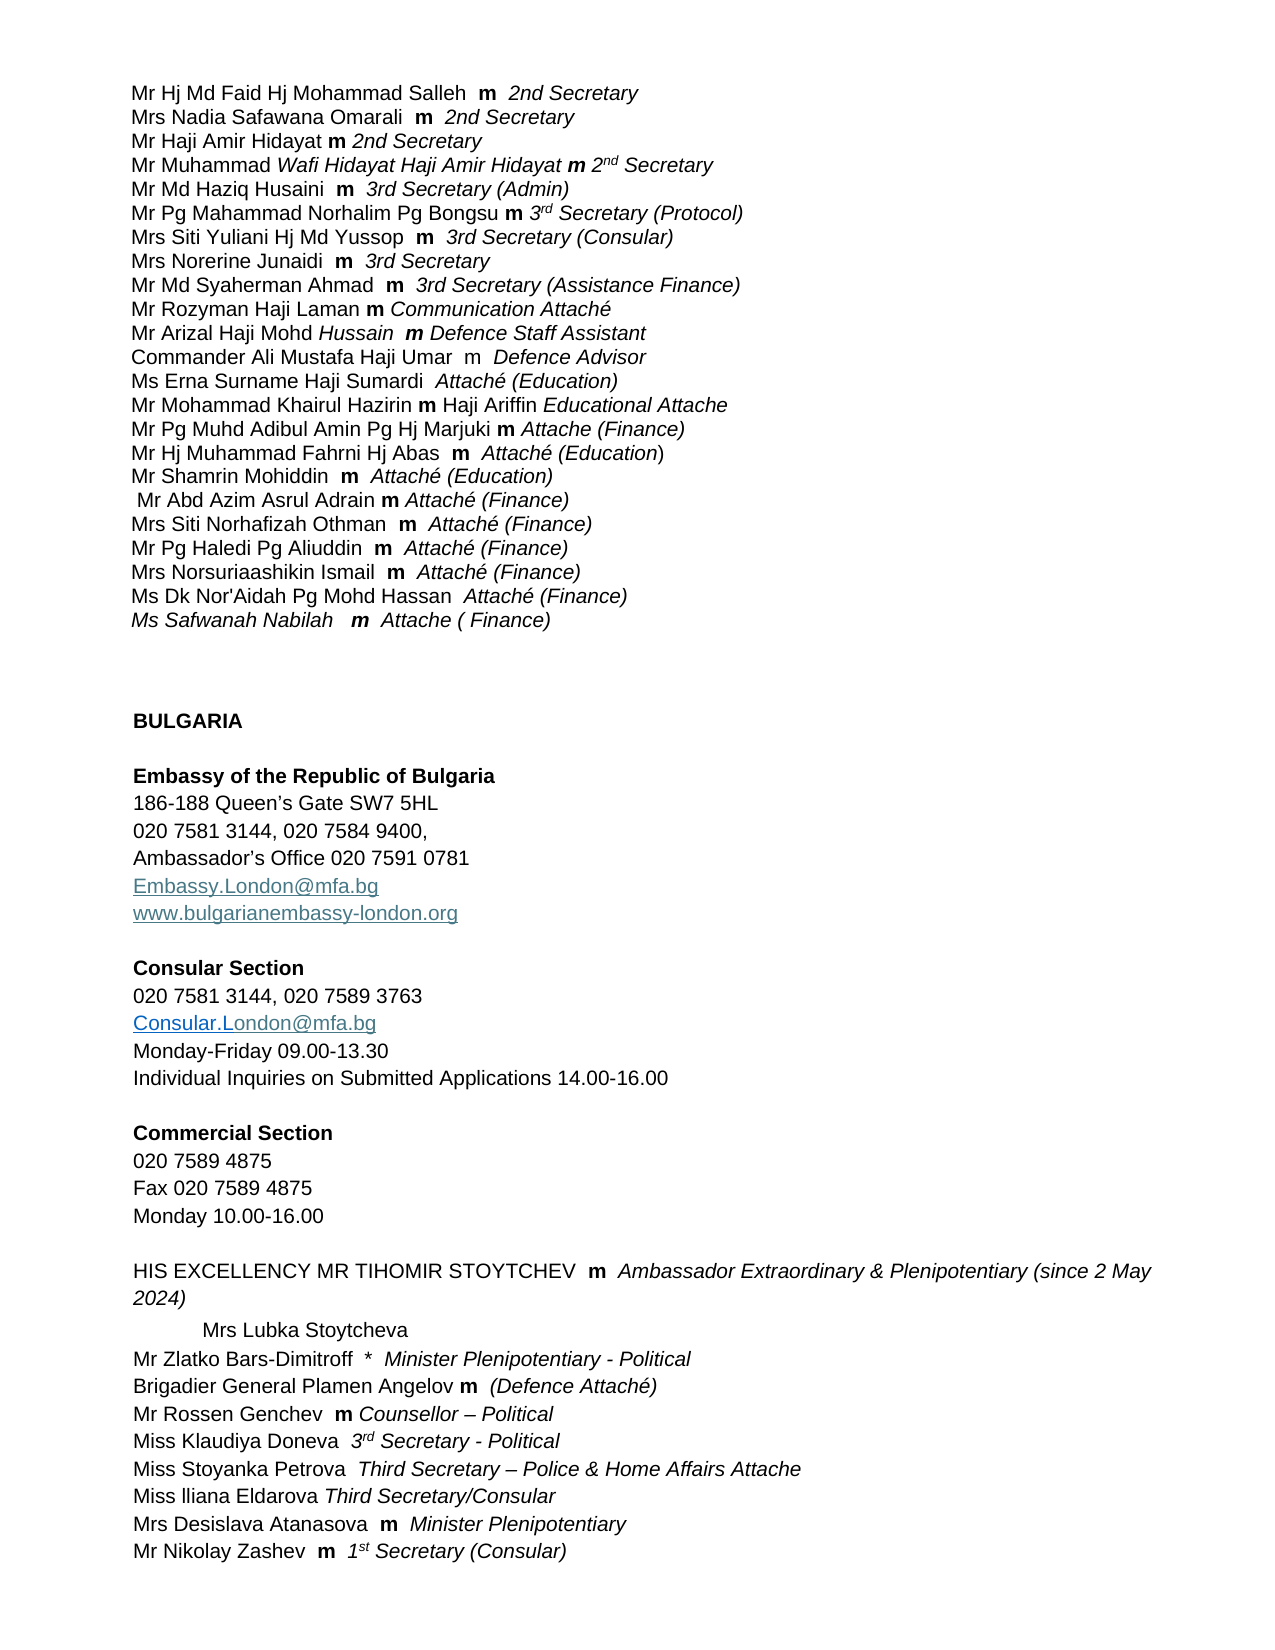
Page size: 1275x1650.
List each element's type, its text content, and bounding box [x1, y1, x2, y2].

text Mr Rossen Genchev m Counsellor – Political [133, 1402, 1181, 1426]
text Miss Klaudiya Doneva 3rd Secretary - Political [133, 1429, 1181, 1453]
text 020 7581 3144, 020 7589 3763 [133, 984, 1181, 1008]
text Miss Stoyanka Petrova Third Secretary – Police & Home Affairs Attache [133, 1457, 1181, 1481]
text Individual Inquiries on Submitted Applications 14.00-16.00 [133, 1066, 1181, 1090]
text Mr Arizal Haji Mohd Hussain m Defence Staff Assistant [131, 321, 1183, 344]
text Ms Dk Nor'Aidah Pg Mohd Hassan Attaché (Finance) [131, 584, 1183, 608]
text 020 7589 4875 [133, 1149, 1181, 1173]
text Commander Ali Mustafa Haji Umar m Defence Advisor [131, 344, 1183, 368]
text Commercial Section [133, 1121, 1181, 1145]
text Brigadier General Plamen Angelov m (Defence Attaché) [133, 1374, 1181, 1398]
text HIS EXCELLENCY MR TIHOMIR STOYTCHEV m Ambassador Extraordinary & Plenipotentiary (since 2 May 2024) [133, 1259, 1181, 1310]
text Mr Zlatko Bars-Dimitroff * Minister Plenipotentiary - Political [133, 1347, 1181, 1371]
text Mrs Nadia Safawana Omarali m 2nd Secretary [131, 105, 1183, 129]
text Consular.London@mfa.bg [133, 1011, 1181, 1035]
text Mr Muhammad Wafi Hidayat Haji Amir Hidayat m 2nd Secretary [131, 153, 1183, 177]
text Fax 020 7589 4875 [133, 1176, 1181, 1200]
text Mr Hj Muhammad Fahrni Hj Abas m Attaché (Education) [131, 440, 1183, 464]
text Monday 10.00-16.00 [133, 1204, 1181, 1228]
text www.bulgarianembassy-london.org [133, 901, 1181, 925]
text Mr Shamrin Mohiddin m Attaché (Education) [131, 464, 1183, 488]
text Miss lliana Eldarova Third Secretary/Consular [133, 1484, 1181, 1508]
text Mr Pg Mahammad Norhalim Pg Bongsu m 3rd Secretary (Protocol) [131, 201, 1183, 225]
text BULGARIA [133, 709, 1181, 733]
text Mr Haji Amir Hidayat m 2nd Secretary [131, 129, 1183, 153]
text Mrs Siti Yuliani Hj Md Yussop m 3rd Secretary (Consular) [131, 225, 1183, 249]
text Mrs Desislava Atanasova m Minister Plenipotentiary [133, 1512, 1181, 1536]
text Mr Md Syaherman Ahmad m 3rd Secretary (Assistance Finance) [131, 273, 1183, 297]
text 020 7581 3144, 020 7584 9400, [133, 819, 1181, 843]
text Mr Mohammad Khairul Hazirin m Haji Ariffin Educational Attache [131, 392, 1183, 416]
text 186-188 Queen’s Gate SW7 5HL [133, 791, 1181, 815]
text Mrs Norsuriaashikin Ismail m Attaché (Finance) [131, 560, 1183, 584]
text Ms Safwanah Nabilah m Attache ( Finance) [131, 608, 1183, 632]
text Mrs Norerine Junaidi m 3rd Secretary [131, 249, 1183, 273]
text Mr Pg Haledi Pg Aliuddin m Attaché (Finance) [131, 536, 1183, 560]
text Mr Pg Muhd Adibul Amin Pg Hj Marjuki m Attache (Finance) [131, 416, 1183, 440]
text Mrs Lubka Stoytcheva [133, 1314, 1181, 1342]
text Ms Erna Surname Haji Sumardi Attaché (Education) [131, 368, 1183, 392]
text Mr Abd Azim Asrul Adrain m Attaché (Finance) [131, 488, 1183, 512]
text Consular Section [133, 956, 1181, 980]
text Embassy of the Republic of Bulgaria [133, 764, 1181, 788]
text Mr Rozyman Haji Laman m Communication Attaché [131, 297, 1183, 321]
text Mr Md Haziq Husaini m 3rd Secretary (Admin) [131, 177, 1183, 201]
text Embassy.London@mfa.bg [133, 874, 1181, 898]
text Monday-Friday 09.00-13.30 [133, 1039, 1181, 1063]
text Mr Nikolay Zashev m 1st Secretary (Consular) [133, 1539, 1181, 1563]
text Ambassador’s Office 020 7591 0781 [133, 846, 1181, 870]
text Mr Hj Md Faid Hj Mohammad Salleh m 2nd Secretary [131, 81, 1183, 105]
text Mrs Siti Norhafizah Othman m Attaché (Finance) [131, 512, 1183, 536]
